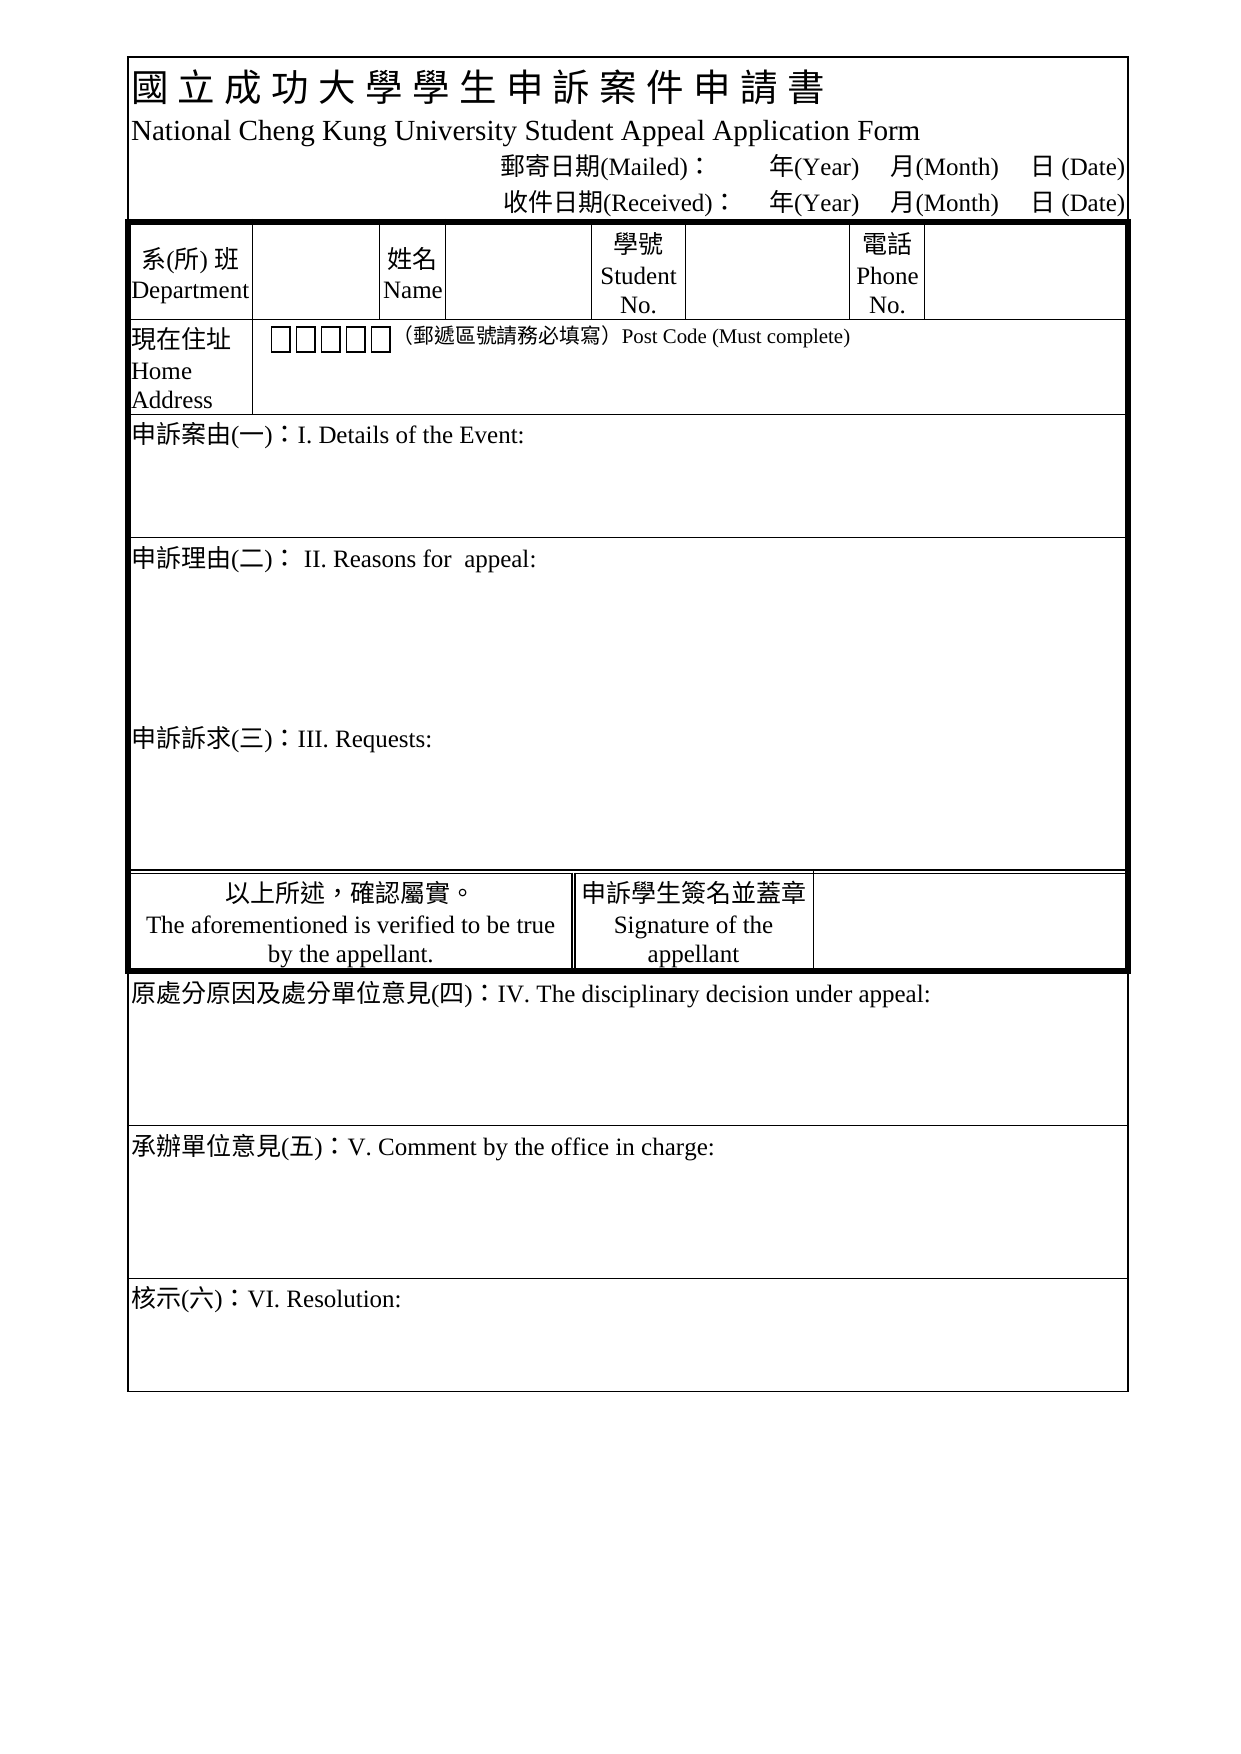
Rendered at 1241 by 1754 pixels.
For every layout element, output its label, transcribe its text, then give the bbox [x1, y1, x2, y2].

table_cell 學號 Student No. [592, 225, 685, 319]
table_cell 承辦單位意見(五)：V. Comment by the office in charge: [129, 1126, 1127, 1277]
table_cell 申訴理由(二)： II. Reasons for appeal: 申訴訴求(三)：III. Requests: [131, 538, 1125, 869]
table_header 國 立 成 功 大 學 學 生 申 訴 案 件 申 請 書 National Cheng Kung University Student Appeal Application Form 郵寄日期(Mailed)： 年(Year) 月(Month) 日 (Date) 收件日期(Received)： 年(Year) 月(Month) 日 (Date) [129, 58, 1127, 219]
table_cell （郵遞區號請務必填寫）Post Code (Must complete) [253, 320, 1125, 413]
table_cell 姓名 Name [380, 225, 445, 319]
table_cell 核示(六)：VI. Resolution: [129, 1279, 1127, 1391]
table_cell 系(所) 班 Department [131, 225, 252, 319]
table_cell 現在住址 Home Address [131, 320, 252, 413]
table_cell [814, 874, 1125, 968]
table_cell [253, 225, 379, 319]
table_cell 申訴學生簽名並蓋章 Signature of the appellant [576, 874, 813, 968]
table_cell [925, 225, 1125, 319]
table_cell 原處分原因及處分單位意見(四)：IV. The disciplinary decision under appeal: [129, 974, 1127, 1125]
table_cell [686, 225, 849, 319]
table_cell 電話 Phone No. [850, 225, 924, 319]
table_cell 申訴案由(一)：I. Details of the Event: [131, 415, 1125, 537]
table_cell 以上所述，確認屬實。 The aforementioned is verified to be true by the appellant. [131, 874, 571, 968]
table_cell [446, 225, 591, 319]
